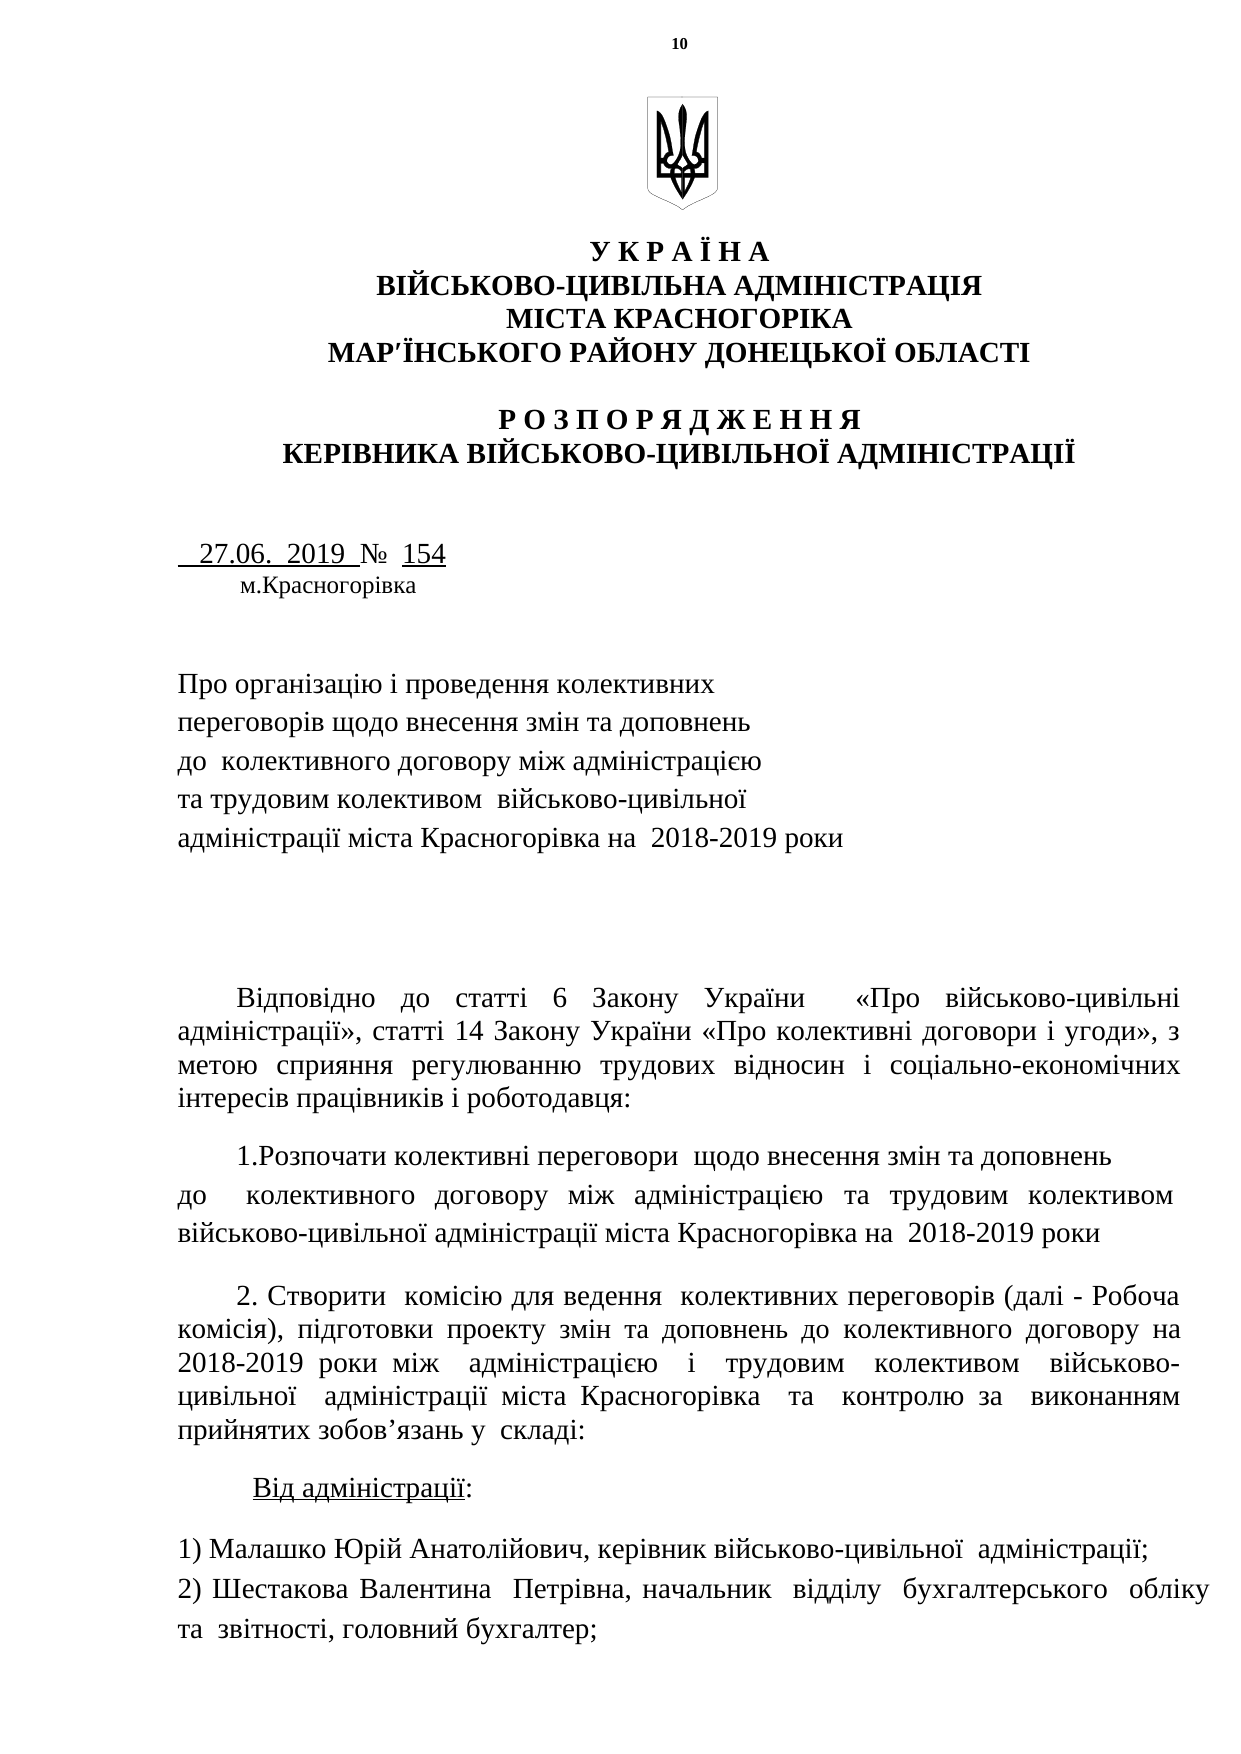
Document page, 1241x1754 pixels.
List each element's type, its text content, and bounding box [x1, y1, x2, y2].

text Від адміністрації: [177, 1470, 1181, 1503]
text до колективного договору між адміністрацією [177, 743, 1181, 776]
text адміністрації міста Красногорівка на 2018-2019 роки [177, 820, 1181, 853]
text 2) Шестакова Валентина Петрівна, начальник відділу бухгалтерського обліку та звітності, головний бухгалтер; [177, 1571, 1211, 1645]
text переговорів щодо внесення змін та доповнень [177, 704, 1181, 738]
text МІСТА КРАСНОГОРІКА [177, 302, 1181, 335]
text КЕРІВНИКА ВІЙСЬКОВО-ЦИВІЛЬНОЇ АДМІНІСТРАЦІЇ [177, 436, 1181, 469]
text Р О З П О Р Я Д Ж Е Н Н Я [177, 402, 1181, 436]
text ВІЙСЬКОВО-ЦИВІЛЬНА АДМІНІСТРАЦІЯ [177, 268, 1181, 302]
text МАР′ЇНСЬКОГО РАЙОНУ ДОНЕЦЬКОЇ ОБЛАСТІ [177, 335, 1181, 369]
text м.Красногорівка [177, 570, 517, 599]
text 10 [177, 34, 1181, 53]
text 2. Створити комісію для ведення колективних переговорів (далі - Робоча комісія), підготовки проекту змін та доповнень до колективного договору на 2018-2019 роки між адміністрацією і трудовим колективом військово-цивільної адміністрації міста Красногорівка та контролю за виконанням прийнятих зобов’язань у складі: [177, 1278, 1181, 1446]
text 1.Розпочати колективні переговори щодо внесення змін та доповнень [177, 1138, 1181, 1172]
text 1) Малашко Юрій Анатолійович, керівник військово-цивільної адміністрації; [177, 1531, 1181, 1564]
text та трудовим колективом військово-цивільної [177, 781, 1181, 815]
text Про організацію і проведення колективних [177, 666, 1181, 699]
text У К Р А Ї Н А [177, 201, 1181, 268]
text Відповідно до статті 6 Закону України «Про військово-цивільні адміністрації», статті 14 Закону України «Про колективні договори і угоди», з метою сприяння регулюванню трудових відносин і соціально-економічних інтересів працівників і роботодавця: [177, 980, 1181, 1114]
text до колективного договору між адміністрацією та трудовим колективом військово-цивільної адміністрації міста Красногорівка на 2018-2019 роки [177, 1177, 1181, 1249]
text 27.06. 2019 № 154 [177, 536, 1181, 570]
